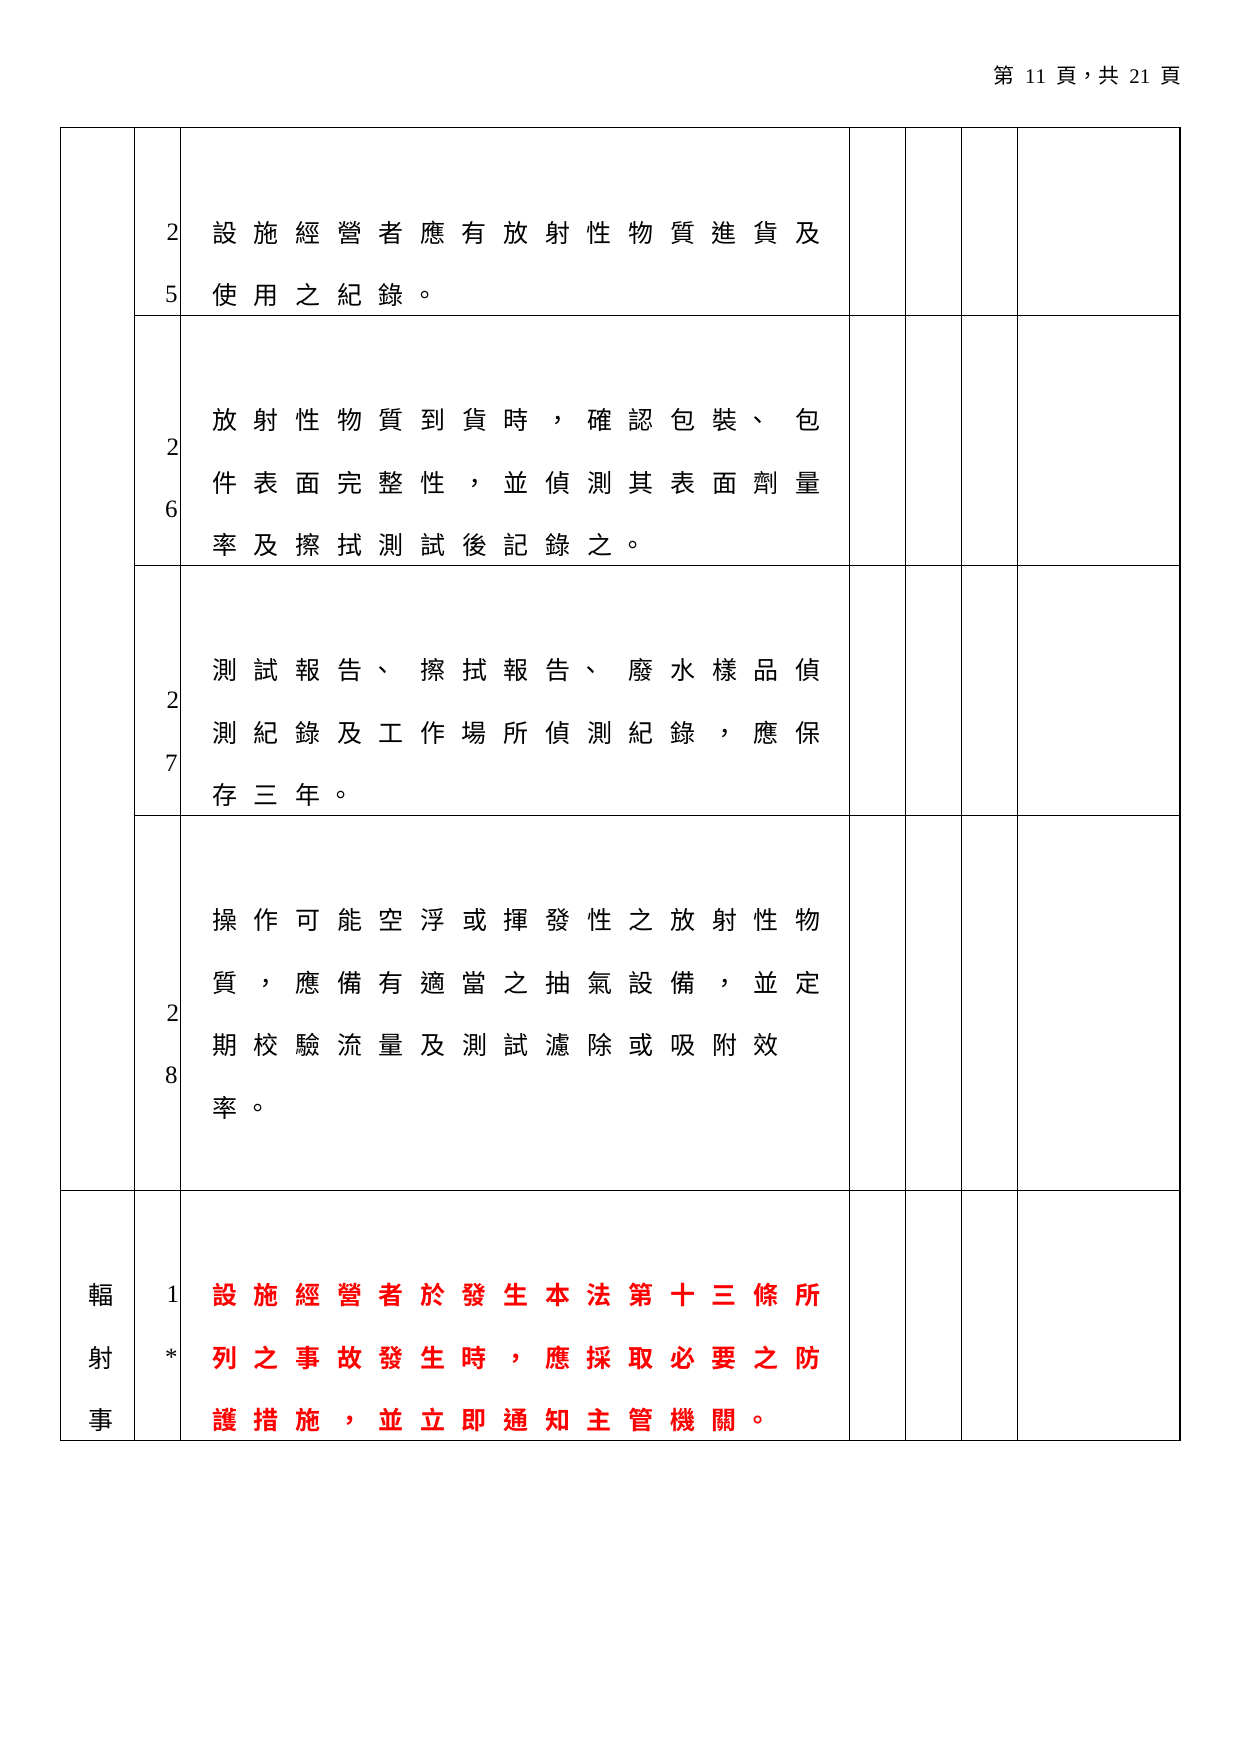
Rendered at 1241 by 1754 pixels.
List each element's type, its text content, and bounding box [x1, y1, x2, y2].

table_cell 設施經營者於發生本法第十三條所列之事故發生時，應採取必要之防護措施，並立即通知主管機關。 [181, 1191, 849, 1439]
table_cell [61, 128, 134, 1189]
table_cell [850, 128, 905, 314]
table_cell [1018, 128, 1179, 314]
table_cell 操作可能空浮或揮發性之放射性物質，應備有適當之抽氣設備，並定期校驗流量及測試濾除或吸附效率。 [181, 816, 849, 1189]
table_cell [1018, 816, 1179, 1189]
table_cell [906, 816, 961, 1189]
table_cell 設施經營者應有放射性物質進貨及使用之紀錄。 [181, 128, 849, 314]
table_cell [850, 1191, 905, 1439]
table_cell [962, 316, 1017, 564]
table_cell 1* [135, 1191, 180, 1439]
table_cell 28 [135, 816, 180, 1189]
table_cell [906, 566, 961, 814]
table_cell [906, 128, 961, 314]
table_cell [906, 1191, 961, 1439]
table_cell 25 [135, 128, 180, 314]
table_cell [906, 316, 961, 564]
table_cell 放射性物質到貨時，確認包裝、包件表面完整性，並偵測其表面劑量率及擦拭測試後記錄之。 [181, 316, 849, 564]
table_cell [962, 566, 1017, 814]
table_cell 27 [135, 566, 180, 814]
table_cell [850, 816, 905, 1189]
table_cell [850, 566, 905, 814]
table_cell [1018, 316, 1179, 564]
table_cell [962, 128, 1017, 314]
table_cell [850, 316, 905, 564]
table_cell 26 [135, 316, 180, 564]
table_cell 測試報告、擦拭報告、廢水樣品偵測紀錄及工作場所偵測紀錄，應保存三年。 [181, 566, 849, 814]
table_cell [962, 816, 1017, 1189]
table_cell 輻射事 [61, 1191, 134, 1439]
table_cell [962, 1191, 1017, 1439]
table_cell [1018, 566, 1179, 814]
table_cell [1018, 1191, 1179, 1439]
